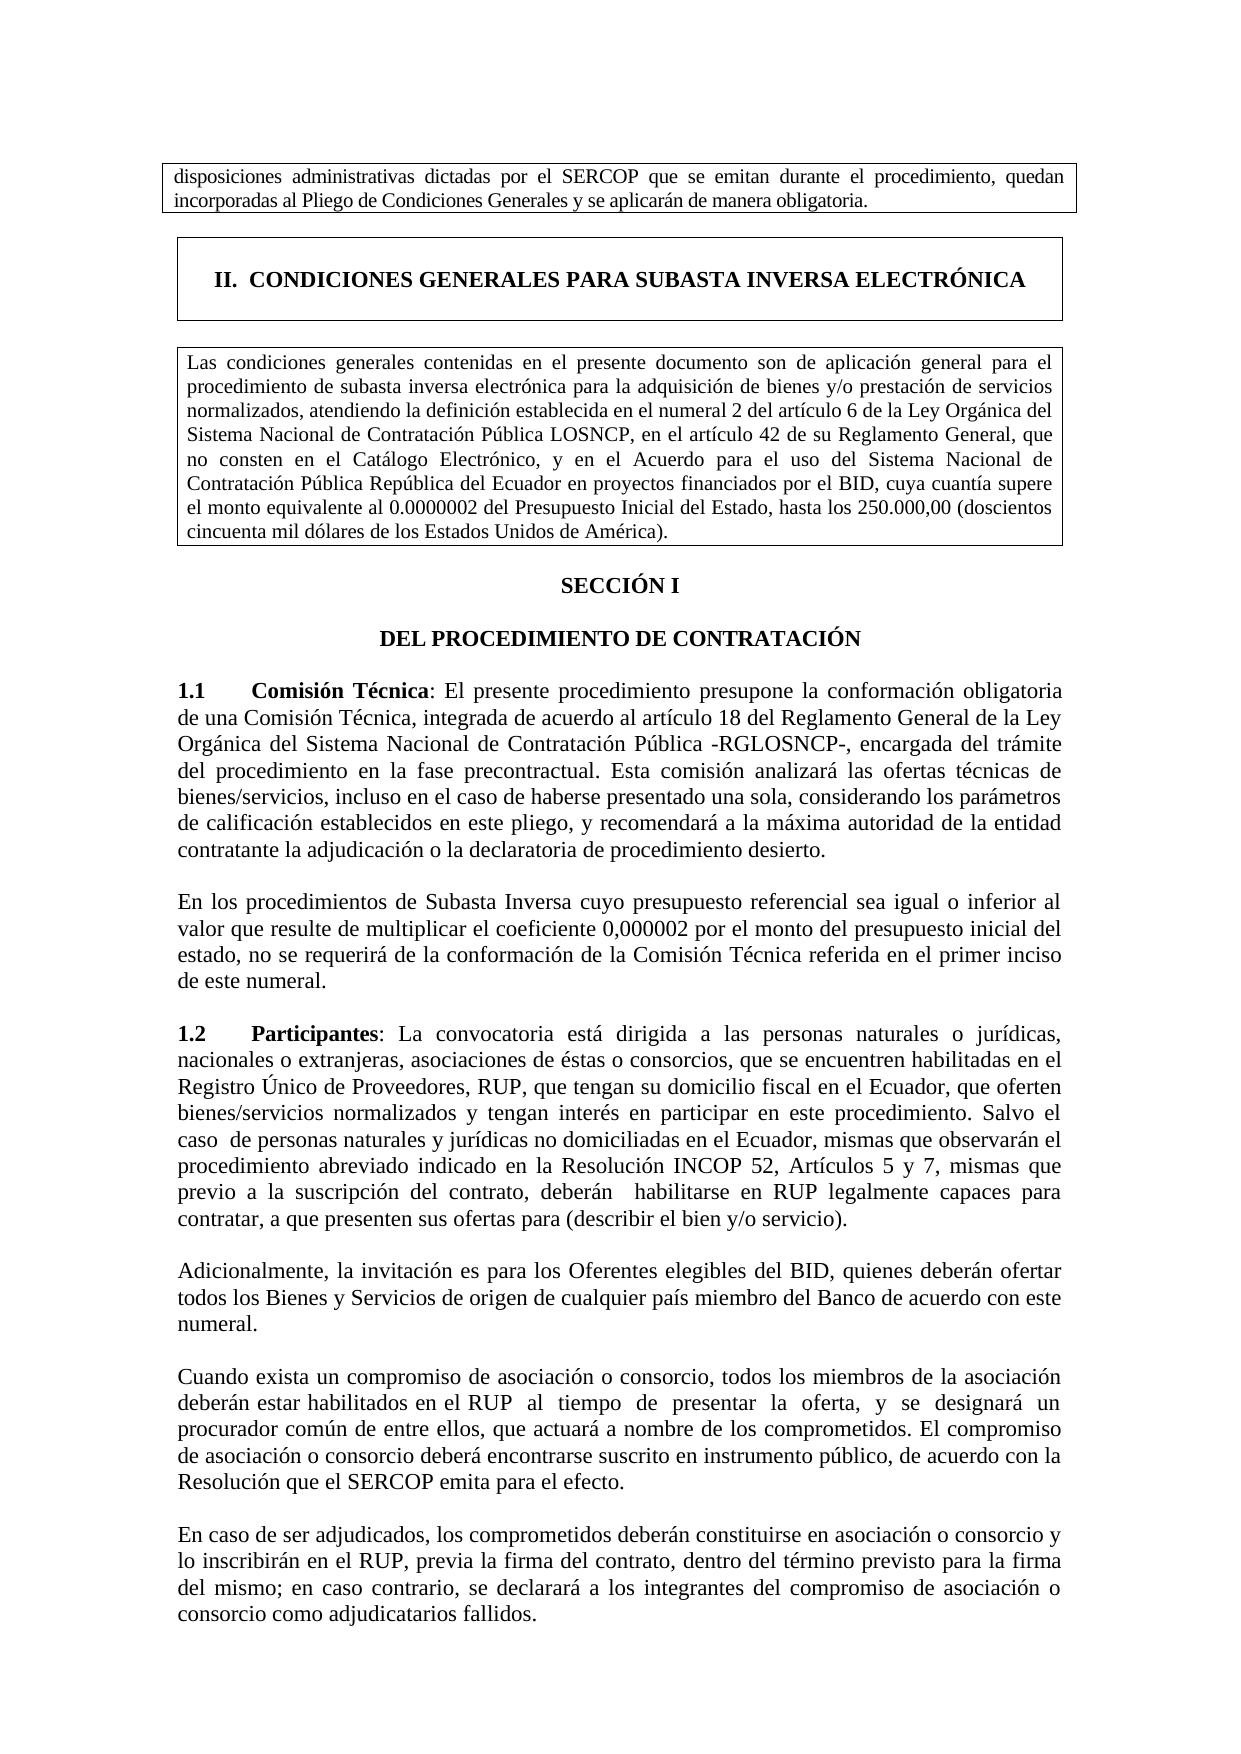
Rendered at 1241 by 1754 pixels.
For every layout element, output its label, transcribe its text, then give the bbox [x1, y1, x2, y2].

list 1.1 Comisión Técnica: El presente procedimiento presupone la conformación obligatoria de una Comisión Técnica, integrada de acuerdo al artículo 18 del Reglamento General de la Ley Orgánica del Sistema Nacional de Contratación Pública -RGLOSNCP-, encargada del trámite del procedimiento en la fase precontractual. Esta comisión analizará las ofertas técnicas de bienes/servicios, incluso en el caso de haberse presentado una sola, considerando los parámetros de calificación establecidos en este pliego, y recomendará a la máxima autoridad de la entidad contratante la adjudicación o la declaratoria de procedimiento desierto. [177, 678, 1063, 862]
list 1.2 Participantes: La convocatoria está dirigida a las personas naturales o jurídicas, nacionales o extranjeras, asociaciones de éstas o consorcios, que se encuentren habilitadas en el Registro Único de Proveedores, RUP, que tengan su domicilio fiscal en el Ecuador, que oferten bienes/servicios normalizados y tengan interés en participar en este procedimiento. Salvo el caso de personas naturales y jurídicas no domiciliadas en el Ecuador, mismas que observarán el procedimiento abreviado indicado en la Resolución INCOP 52, Artículos 5 y 7, mismas que previo a la suscripción del contrato, deberán habilitarse en RUP legalmente capaces para contratar, a que presenten sus ofertas para (describir el bien y/o servicio). [177, 1020, 1063, 1231]
list Adicionalmente, la invitación es para los Oferentes elegibles del BID, quienes deberán ofertar todos los Bienes y Servicios de origen de cualquier país miembro del Banco de acuerdo con este numeral. [177, 1257, 1063, 1336]
text Las condiciones generales contenidas en el presente documento son de aplicación general para el procedimiento de subasta inversa electrónica para la adquisición de bienes y/o prestación de servicios normalizados, atendiendo la definición establecida en el numeral 2 del artículo 6 de la Ley Orgánica del Sistema Nacional de Contratación Pública LOSNCP, en el artículo 42 de su Reglamento General, que no consten en el Catálogo Electrónico, y en el Acuerdo para el uso del Sistema Nacional de Contratación Pública República del Ecuador en proyectos financiados por el BID, cuya cuantía supere el monto equivalente al 0.0000002 del Presupuesto Inicial del Estado, hasta los 250.000,00 (doscientos cincuenta mil dólares de los Estados Unidos de América). [178, 348, 1062, 545]
table_header disposiciones administrativas dictadas por el SERCOP que se emitan durante el procedimiento, quedan incorporadas al Pliego de Condiciones Generales y se aplicarán de manera obligatoria. [163, 164, 1076, 212]
text DEL PROCEDIMIENTO DE CONTRATACIÓN [177, 625, 1063, 651]
text Cuando exista un compromiso de asociación o consorcio, todos los miembros de la asociación deberán estar habilitados en el RUP al tiempo de presentar la oferta, y se designará un procurador común de entre ellos, que actuará a nombre de los comprometidos. El compromiso de asociación o consorcio deberá encontrarse suscrito en instrumento público, de acuerdo con la Resolución que el SERCOP emita para el efecto. [177, 1363, 1063, 1494]
text En los procedimientos de Subasta Inversa cuyo presupuesto referencial sea igual o inferior al valor que resulte de multiplicar el coeficiente 0,000002 por el monto del presupuesto inicial del estado, no se requerirá de la conformación de la Comisión Técnica referida en el primer inciso de este numeral. [177, 888, 1063, 994]
text En caso de ser adjudicados, los comprometidos deberán constituirse en asociación o consorcio y lo inscribirán en el RUP, previa la firma del contrato, dentro del término previsto para la firma del mismo; en caso contrario, se declarará a los integrantes del compromiso de asociación o consorcio como adjudicatarios fallidos. [177, 1521, 1063, 1626]
text II. CONDICIONES GENERALES PARA SUBASTA INVERSA ELECTRÓNICA [178, 263, 1062, 320]
text SECCIÓN I [177, 572, 1063, 598]
